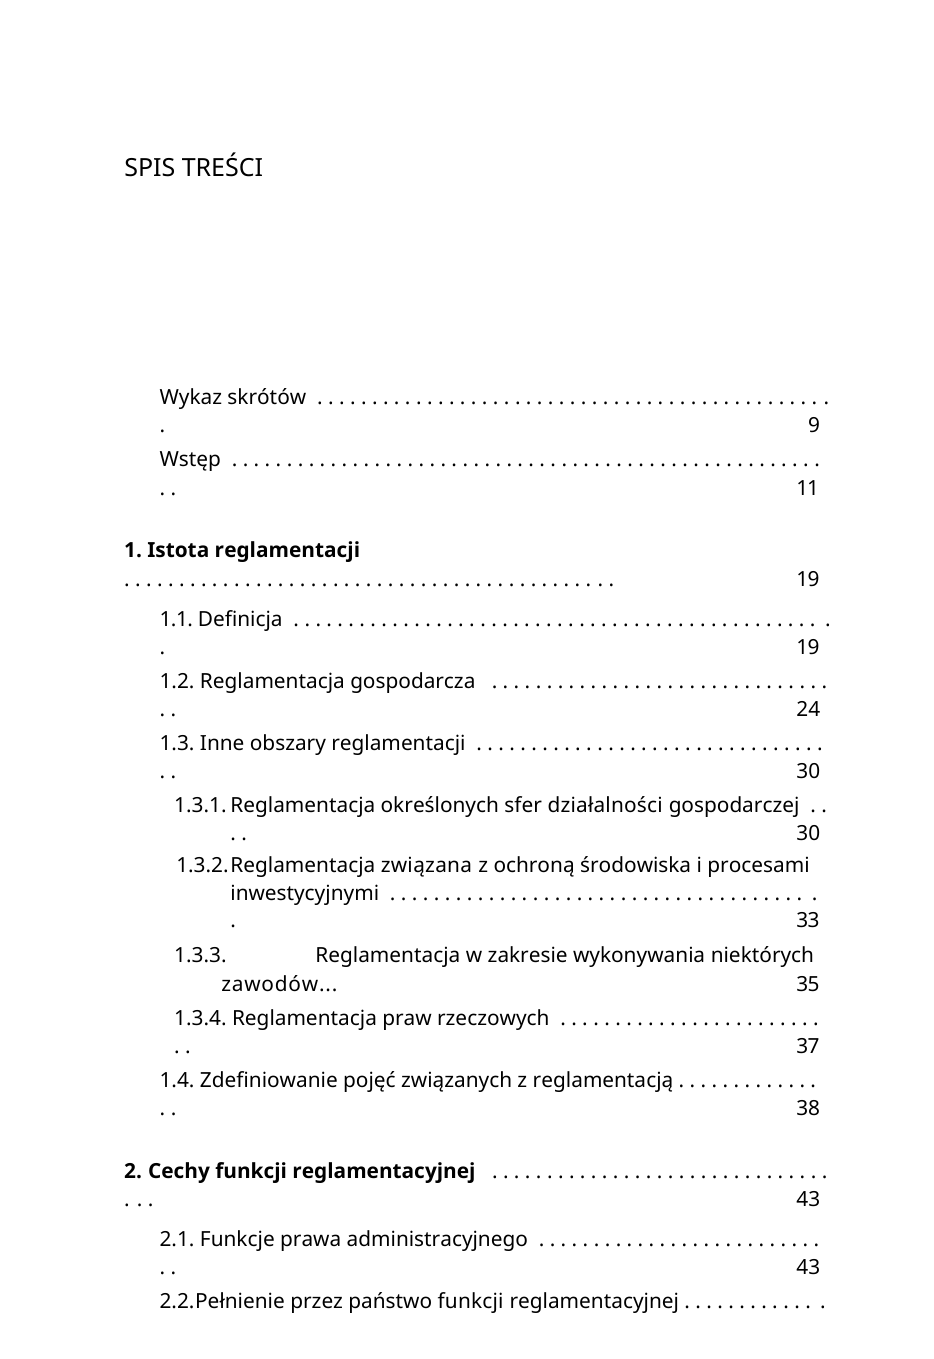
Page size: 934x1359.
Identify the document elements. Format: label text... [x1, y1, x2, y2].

text 1.3.4. Reglamentacja praw rzeczowych . . . . . . . . . . . . . . . . . . . . . . . . . . 37 [174, 1003, 831, 1059]
list Reglamentacja związana z ochroną środowiska i procesami inwestycyjnymi . . . . . . . . . . . . . . . . . . . . . . . . . . . . . . . . . . . . . . . . 33 [176, 851, 820, 933]
list Reglamentacja określonych sfer działalności gospodarczej . . . . 30 [174, 790, 831, 847]
text 2. Cechy funkcji reglamentacyjnej . . . . . . . . . . . . . . . . . . . . . . . . . . . . . . . . . . 43 [124, 1156, 831, 1213]
text 1.2. Reglamentacja gospodarcza . . . . . . . . . . . . . . . . . . . . . . . . . . . . . . . . . 24 [159, 666, 831, 723]
text 1.3. Inne obszary reglamentacji . . . . . . . . . . . . . . . . . . . . . . . . . . . . . . . . . . 30 [159, 728, 831, 785]
list Pełnienie przez państwo funkcji reglamentacyjnej . . . . . . . . . . . . . . 45 [159, 1286, 831, 1314]
text 1. Istota reglamentacji . . . . . . . . . . . . . . . . . . . . . . . . . . . . . . . . . . . . . . . . . . . . . 19 [124, 536, 831, 592]
text 1.1. Definicja . . . . . . . . . . . . . . . . . . . . . . . . . . . . . . . . . . . . . . . . . . . . . . . . . . 19 [159, 604, 831, 661]
subtitle SPIS TREŚCI [124, 149, 831, 184]
list Reglamentacja w zakresie wykonywania niektórych zawodów... 35 [174, 940, 831, 997]
text Wykaz skrótów . . . . . . . . . . . . . . . . . . . . . . . . . . . . . . . . . . . . . . . . . . . . . . . . 9 [159, 382, 831, 439]
text 1.4. Zdefiniowanie pojęć związanych z reglamentacją . . . . . . . . . . . . . . . 38 [159, 1065, 831, 1122]
text Wstęp . . . . . . . . . . . . . . . . . . . . . . . . . . . . . . . . . . . . . . . . . . . . . . . . . . . . . . . . 11 [159, 444, 831, 501]
text 2.1. Funkcje prawa administracyjnego . . . . . . . . . . . . . . . . . . . . . . . . . . . . 43 [159, 1224, 831, 1281]
